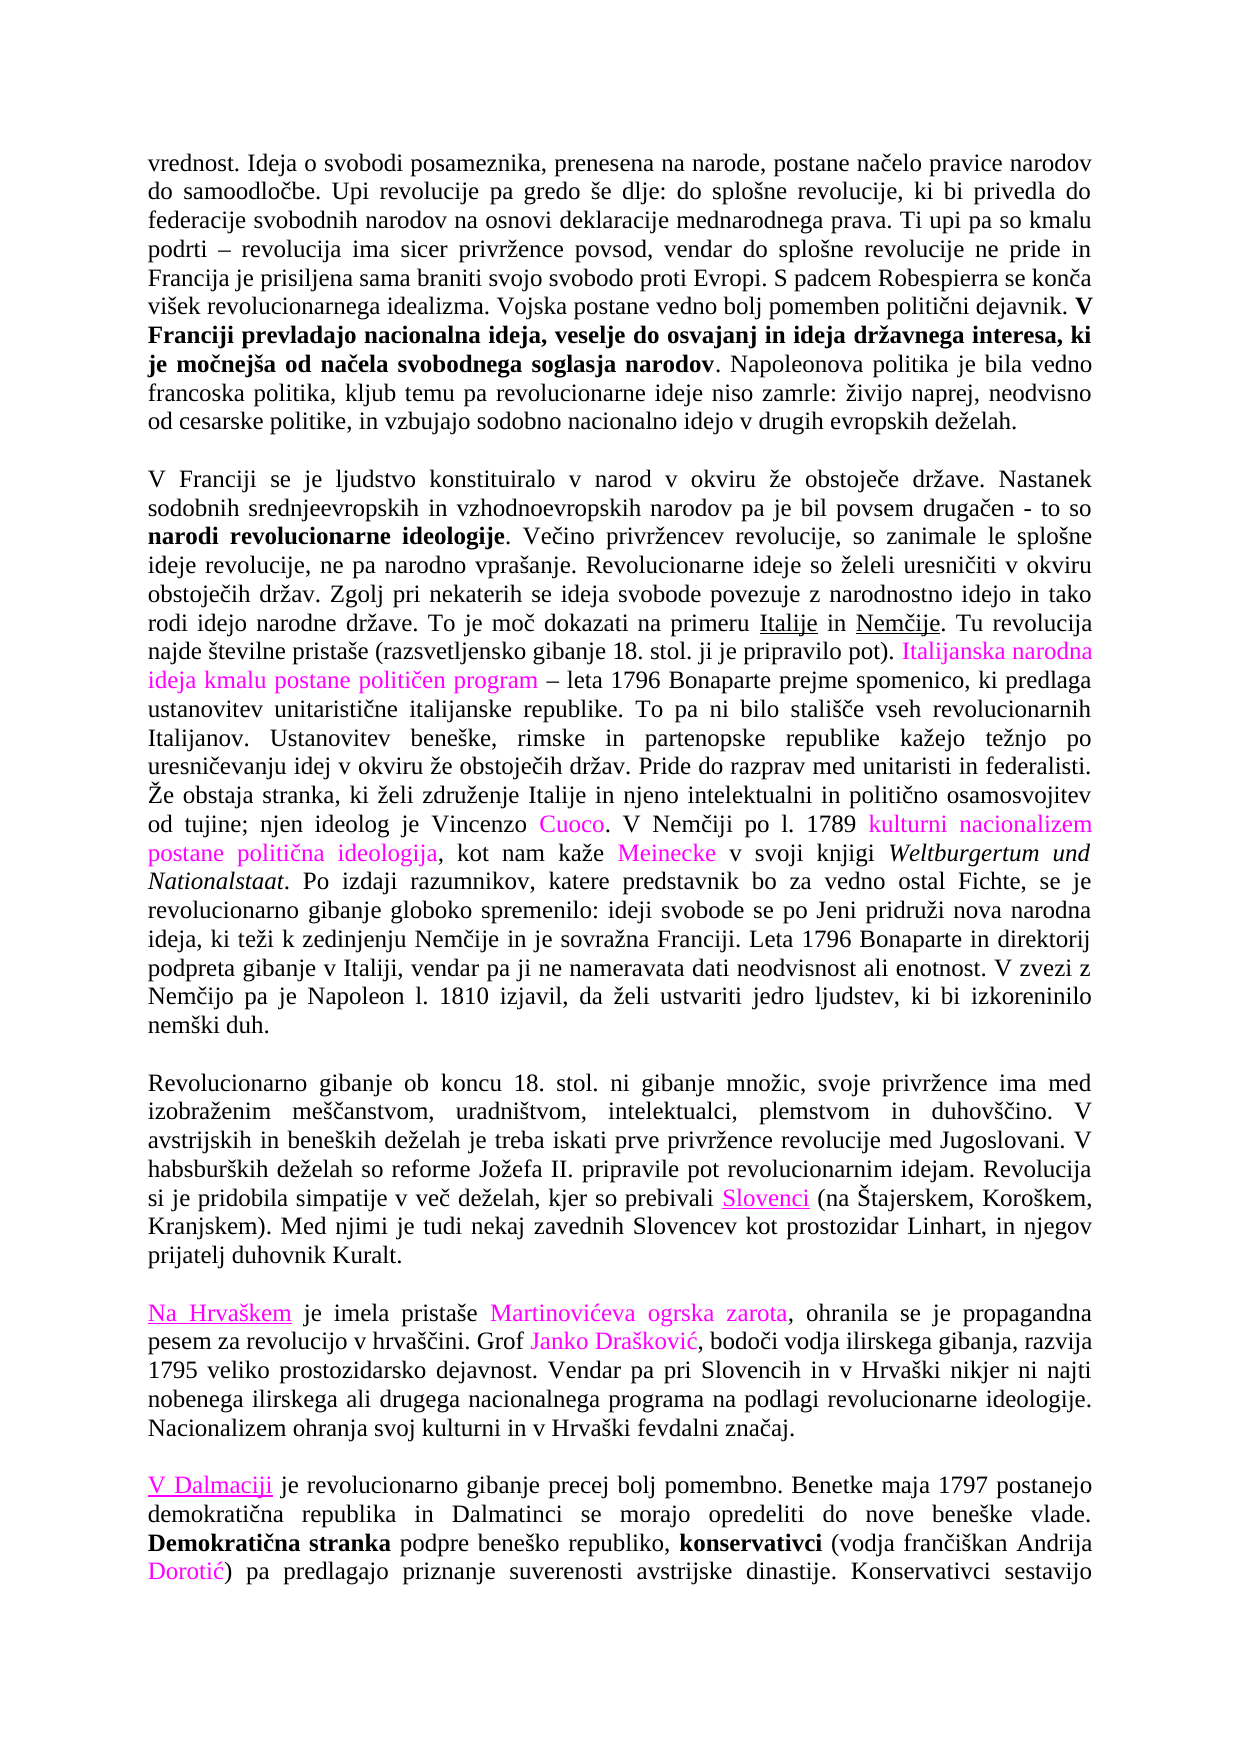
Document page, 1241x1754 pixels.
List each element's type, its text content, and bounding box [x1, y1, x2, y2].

text Na Hrvaškem je imela pristaše Martinovićeva ogrska zarota, ohranila se je propagandna pesem za revolucijo v hrvaščini. Grof Janko Drašković, bodoči vodja ilirskega gibanja, razvija 1795 veliko prostozidarsko dejavnost. Vendar pa pri Slovencih in v Hrvaški nikjer ni najti nobenega ilirskega ali drugega nacionalnega programa na podlagi revolucionarne ideologije. Nacionalizem ohranja svoj kulturni in v Hrvaški fevdalni značaj. [148, 1298, 1093, 1441]
text vrednost. Ideja o svobodi posameznika, prenesena na narode, postane načelo pravice narodov do samoodločbe. Upi revolucije pa gredo še dlje: do splošne revolucije, ki bi privedla do federacije svobodnih narodov na osnovi deklaracije mednarodnega prava. Ti upi pa so kmalu podrti – revolucija ima sicer privržence povsod, vendar do splošne revolucije ne pride in Francija je prisiljena sama braniti svojo svobodo proti Evropi. S padcem Robespierra se konča višek revolucionarnega idealizma. Vojska postane vedno bolj pomemben politični dejavnik. V Franciji prevladajo nacionalna ideja, veselje do osvajanj in ideja državnega interesa, ki je močnejša od načela svobodnega soglasja narodov. Napoleonova politika je bila vedno francoska politika, kljub temu pa revolucionarne ideje niso zamrle: živijo naprej, neodvisno od cesarske politike, in vzbujajo sodobno nacionalno idejo v drugih evropskih deželah. [148, 148, 1093, 435]
text V Dalmaciji je revolucionarno gibanje precej bolj pomembno. Benetke maja 1797 postanejo demokratična republika in Dalmatinci se morajo opredeliti do nove beneške vlade. Demokratična stranka podpre beneško republiko, konservativci (vodja frančiškan Andrija Dorotić) pa predlagajo priznanje suverenosti avstrijske dinastije. Konservativci sestavijo [148, 1470, 1093, 1585]
text Revolucionarno gibanje ob koncu 18. stol. ni gibanje množic, svoje privržence ima med izobraženim meščanstvom, uradništvom, intelektualci, plemstvom in duhovščino. V avstrijskih in beneških deželah je treba iskati prve privržence revolucije med Jugoslovani. V habsburških deželah so reforme Jožefa II. pripravile pot revolucionarnim idejam. Revolucija si je pridobila simpatije v več deželah, kjer so prebivali Slovenci (na Štajerskem, Koroškem, Kranjskem). Med njimi je tudi nekaj zavednih Slovencev kot prostozidar Linhart, in njegov prijatelj duhovnik Kuralt. [148, 1068, 1093, 1269]
text V Franciji se je ljudstvo konstituiralo v narod v okviru že obstoječe države. Nastanek sodobnih srednjeevropskih in vzhodnoevropskih narodov pa je bil povsem drugačen - to so narodi revolucionarne ideologije. Večino privržencev revolucije, so zanimale le splošne ideje revolucije, ne pa narodno vprašanje. Revolucionarne ideje so želeli uresničiti v okviru obstoječih držav. Zgolj pri nekaterih se ideja svobode povezuje z narodnostno idejo in tako rodi idejo narodne države. To je moč dokazati na primeru Italije in Nemčije. Tu revolucija najde številne pristaše (razsvetljensko gibanje 18. stol. ji je pripravilo pot). Italijanska narodna ideja kmalu postane političen program – leta 1796 Bonaparte prejme spomenico, ki predlaga ustanovitev unitaristične italijanske republike. To pa ni bilo stališče vseh revolucionarnih Italijanov. Ustanovitev beneške, rimske in partenopske republike kažejo težnjo po uresničevanju idej v okviru že obstoječih držav. Pride do razprav med unitaristi in federalisti. Že obstaja stranka, ki želi združenje Italije in njeno intelektualni in politično osamosvojitev od tujine; njen ideolog je Vincenzo Cuoco. V Nemčiji po l. 1789 kulturni nacionalizem postane politična ideologija, kot nam kaže Meinecke v svoji knjigi Weltburgertum und Nationalstaat. Po izdaji razumnikov, katere predstavnik bo za vedno ostal Fichte, se je revolucionarno gibanje globoko spremenilo: ideji svobode se po Jeni pridruži nova narodna ideja, ki teži k zedinjenju Nemčije in je sovražna Franciji. Leta 1796 Bonaparte in direktorij podpreta gibanje v Italiji, vendar pa ji ne nameravata dati neodvisnost ali enotnost. V zvezi z Nemčijo pa je Napoleon l. 1810 izjavil, da želi ustvariti jedro ljudstev, ki bi izkoreninilo nemški duh. [148, 464, 1093, 1039]
